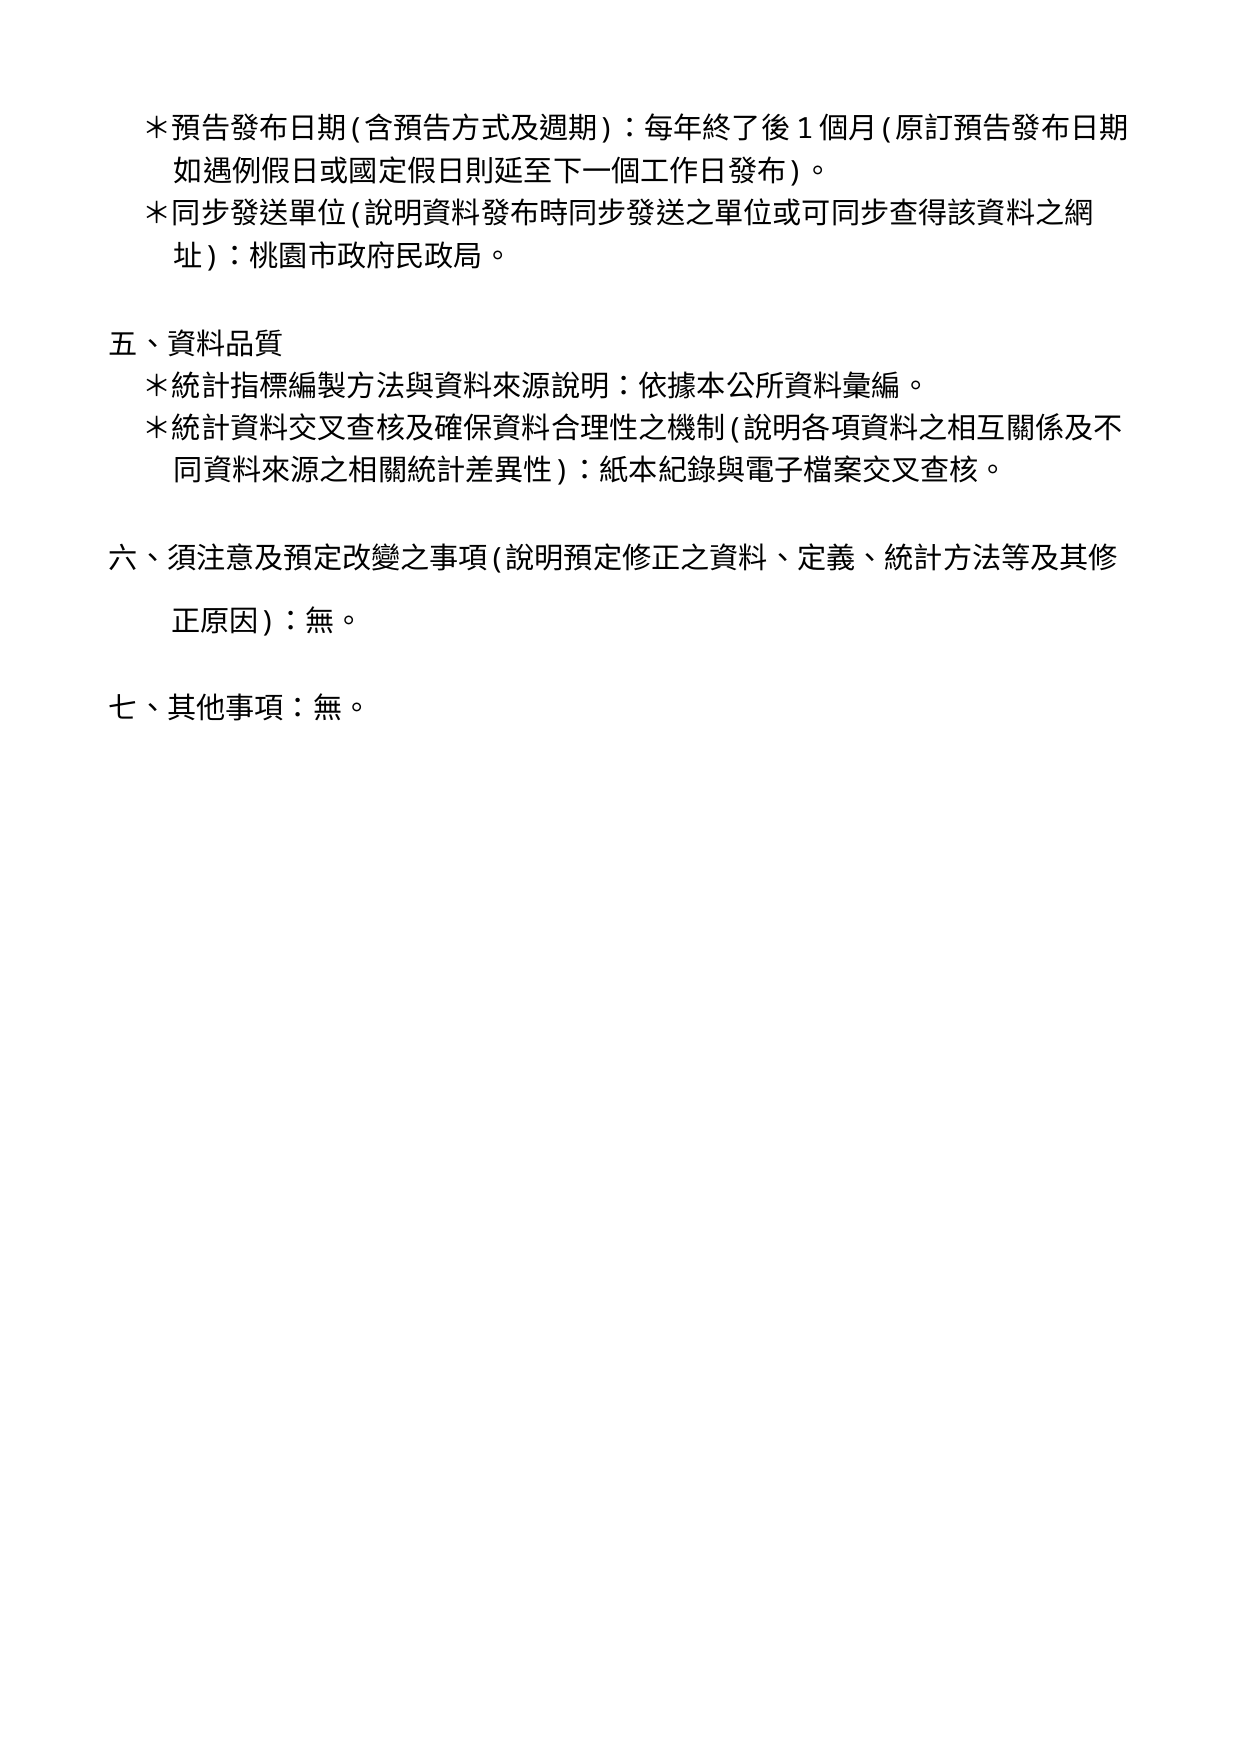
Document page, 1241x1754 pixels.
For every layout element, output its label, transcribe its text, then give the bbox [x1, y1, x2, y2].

table_header 統計資料背景說明 資料種類：宗教統計 資料項目：桃園市八德區寺廟登記概況 一、發布及編製機關單位 ＊發布機關、單位：桃園市八德區公所會計室 ＊編製單位：桃園市八德區公所人文課 ＊聯絡電話：(03)3683155#317 ＊傳真：(03)3689805 ＊電子信箱：80029391@mail.tycg.gov.tw 二、發布形式 ＊口頭： ( )記者會或說明會 ＊書面： ( )新聞稿 ( )報表 ( )書刊，刊名： ＊電子媒體： ( )線上書刊及資料庫， 網址： ( )磁片 ( )光碟片 (√)其他 Open Document File (odf)、Portable Document Format (pdf) 或Excel檔案。 三、資料範圍、週期及時效 ＊統計地區範圍及對象：凡本區轄內依據監督寺廟條例及寺廟登記相關規定，領有寺廟登記證者，均為統計對象。 ＊統計標準時間：以當年12月底之事實為準。 ＊統計項目定義： （一）寺廟：凡有僧、道、住持之宗教建築物不論用何種名稱均屬之。 （二）正式登記：凡符合寺廟登記要件並依寺廟登記相關規定辦理完峻之寺廟。 （三）補辦登記：指違建寺廟，基於主管機關行政管理上的權宜措施，暫准以「補辦」名義所辦理登記之寺廟，其違建態樣如地目不符、無使用執照、未取得合法土地權源者…等。 （四）已辦理財團法人登記數：寺廟依辦理寺廟登記須知完成寺廟登記程序後，寺廟負責人依財團法人相關法令規定，申請許可設立為財團法人制寺廟者。 （五）未辦理財團法人登記數：寺廟依辦理寺廟登記須知完成寺廟登記程序但後續未申請許可設立為財團法人制寺廟者。 （六）不動產：凡經辦理登記之寺廟坐落基地之不動產者（包括各筆土地面積總和及寺廟建築物總樓地板面積）屬之，其他部分係指非寺廟坐落基地及寺廟建築之外之土地面積及建築物總樓地板面積之總和。 （七）信徒人數：指依辦理寺廟登記須知第11、12點規定寺廟負責人所造報（含變動）信徒或執事名冊之人數，並以各教信徒或執事資格認定為準。如道教、佛教、理教、軒轅教、天帝教、一貫道、天德聖教之信徒或執事資格認定依據內政部訂頒之下列之一者：1.寺廟之開山、創辦者；2.依教制辦理皈依傳度者；3.對寺廟人力、物力、公益慈善、教化事業等有重大貢獻者；4.依其章程規定所列之信徒資格者。 ＊統計單位：座、人及平方公尺。 ＊統計分類：橫項依「宗教別」分；縱項依「寺廟數」、「不動產」及「信徒人數」分。 （一）寺廟數：分為總座數、登記別、組織型態。 （二）不動產：分為寺廟、其他。 ＊發布週期(指資料編製或產生之頻率，如月、季、年等)：年。 ＊時效(指統計標準時間至資料發布時間之間隔時間)：1個月。 ＊資料變革：無。 四、公開資料發布訊息 ＊預告發布日期(含預告方式及週期)：每年終了後1個月(原訂預告發布日期如遇例假日或國定假日則延至下一個工作日發布)。 ＊同步發送單位(說明資料發布時同步發送之單位或可同步查得該資料之網址)：桃園市政府民政局。 五、資料品質 ＊統計指標編製方法與資料來源說明：依據本公所資料彙編。 ＊統計資料交叉查核及確保資料合理性之機制(說明各項資料之相互關係及不同資料來源之相關統計差異性)：紙本紀錄與電子檔案交叉查核。 六、須注意及預定改變之事項(說明預定修正之資料、定義、統計方法等及其修正原因)：無。 七、其他事項：無。 [98, 105, 1155, 727]
